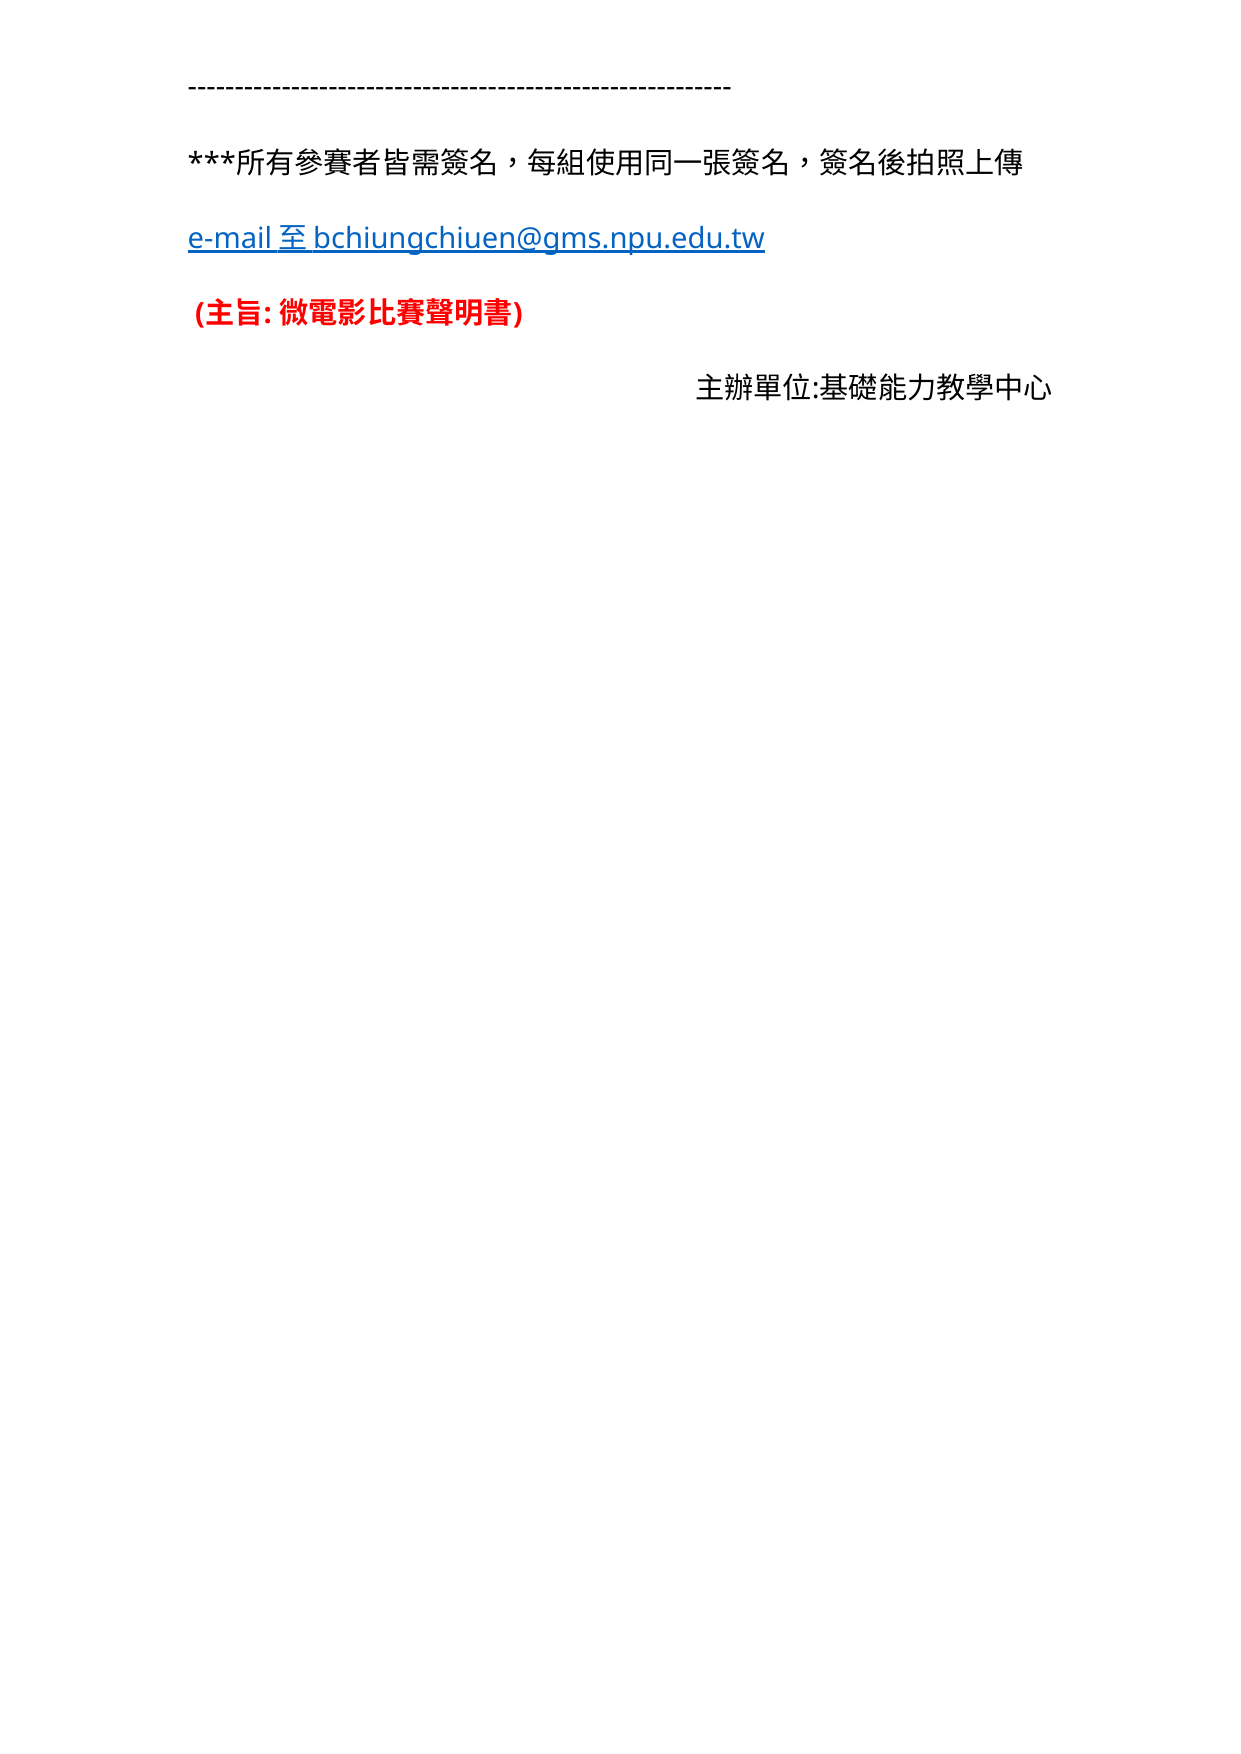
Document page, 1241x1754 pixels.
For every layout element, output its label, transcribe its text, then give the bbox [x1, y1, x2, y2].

text e-mail至bchiungchiuen@gms.npu.edu.tw [187, 198, 1053, 273]
text ***所有參賽者皆需簽名，每組使用同一張簽名，簽名後拍照上傳 [187, 123, 1053, 198]
text (主旨: 微電影比賽聲明書) [187, 273, 1053, 348]
text ---------------------------------------------------------- [187, 48, 1053, 123]
text 主辦單位:基礎能力教學中心 [187, 348, 1053, 423]
